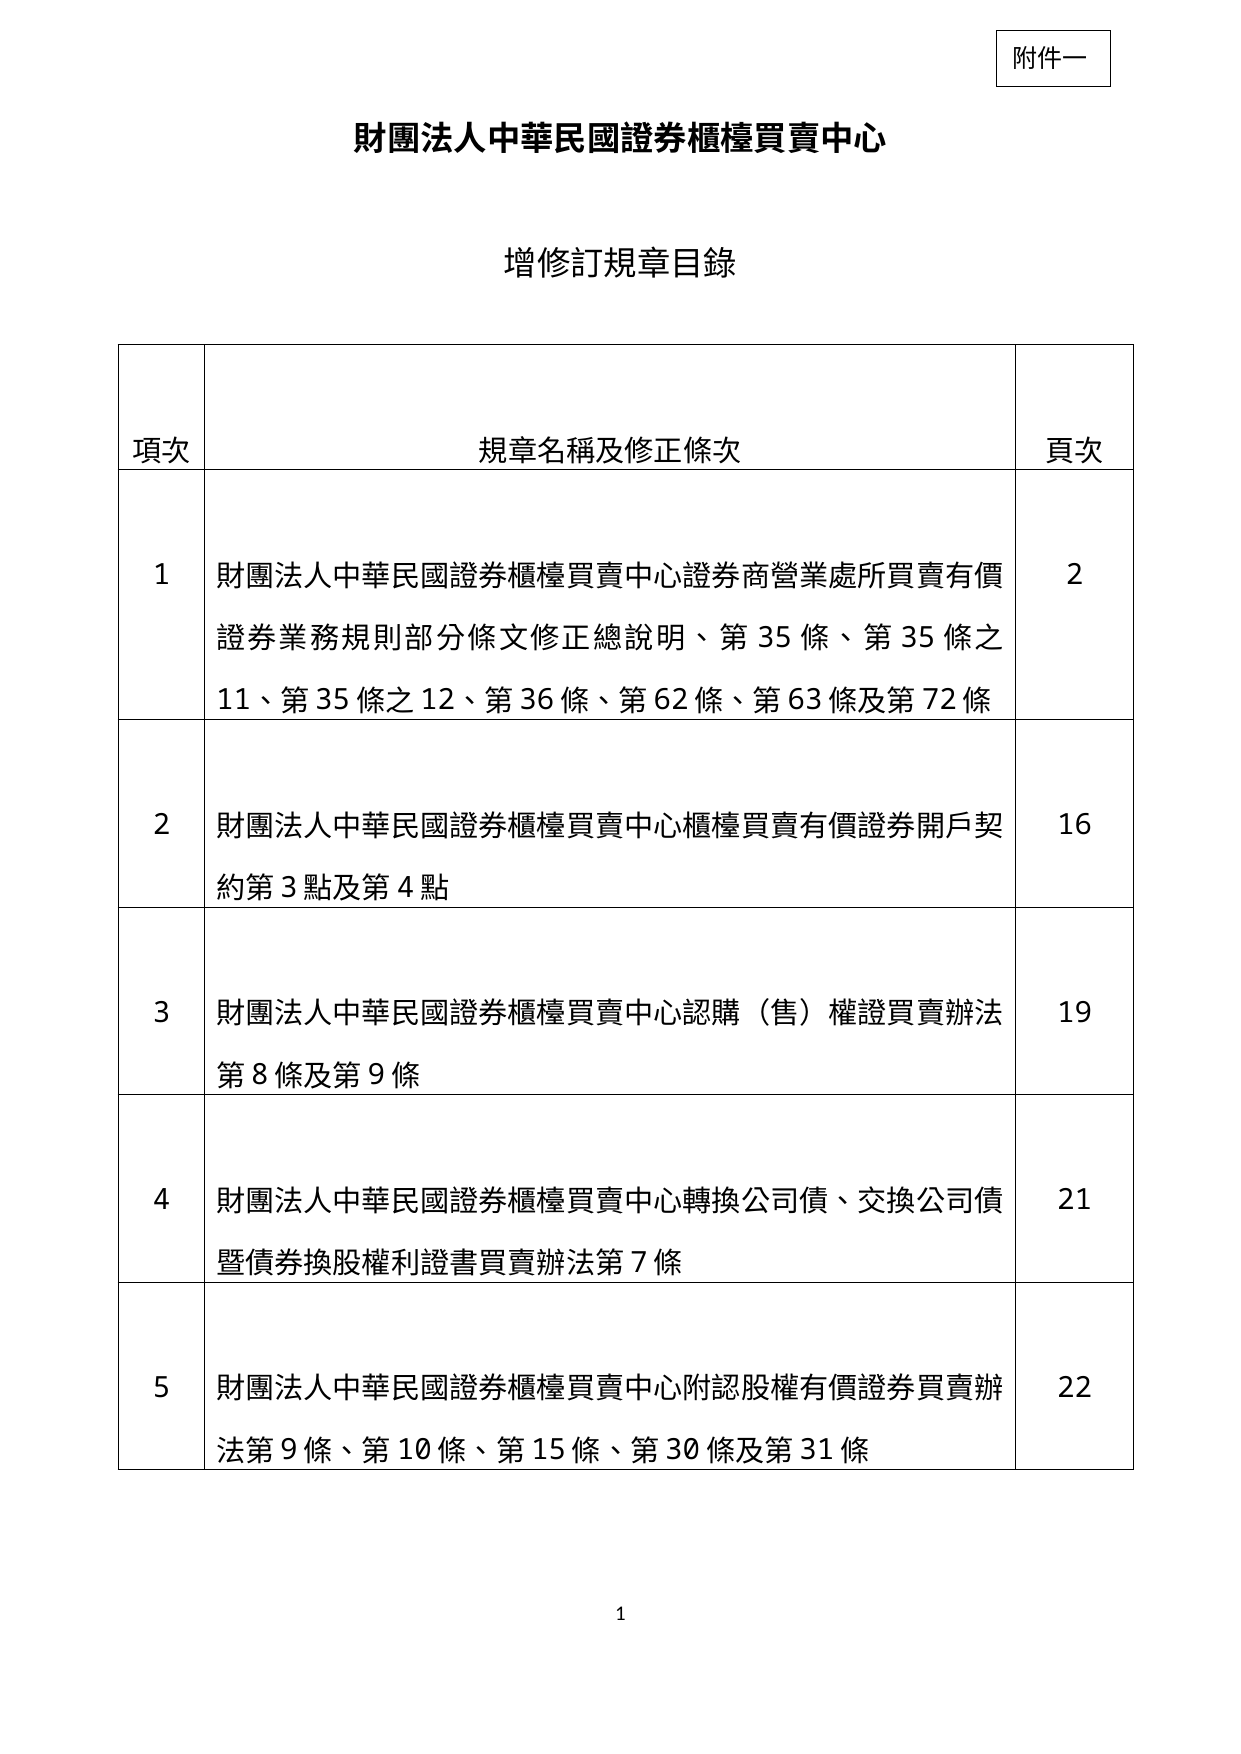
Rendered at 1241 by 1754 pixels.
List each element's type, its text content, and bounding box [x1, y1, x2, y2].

text 附件一 [1012, 39, 1095, 75]
text 財團法人中華民國證券櫃檯買賣中心 [118, 94, 1122, 157]
table_cell 2 [119, 720, 204, 907]
table_cell 16 [1016, 720, 1133, 907]
table_header 規章名稱及修正條次 [205, 345, 1015, 469]
table_cell 5 [119, 1283, 204, 1469]
text [997, 31, 1110, 86]
table_cell 4 [119, 1095, 204, 1282]
table_header 頁次 [1016, 345, 1133, 469]
table_cell 1 [119, 470, 204, 719]
table_cell 財團法人中華民國證券櫃檯買賣中心證券商營業處所買賣有價證券業務規則部分條文修正總說明、第35條、第35條之11、第35條之12、第36條、第62條、第63條及第72條 [205, 470, 1015, 719]
table_cell 19 [1016, 908, 1133, 1094]
table_cell 22 [1016, 1283, 1133, 1469]
table_cell 財團法人中華民國證券櫃檯買賣中心附認股權有價證券買賣辦法第9條、第10條、第15條、第30條及第31條 [205, 1283, 1015, 1469]
table_cell 3 [119, 908, 204, 1094]
table_cell 2 [1016, 470, 1133, 719]
table_cell 21 [1016, 1095, 1133, 1282]
table_header 項次 [119, 345, 204, 469]
table_cell 財團法人中華民國證券櫃檯買賣中心轉換公司債、交換公司債暨債券換股權利證書買賣辦法第7條 [205, 1095, 1015, 1282]
table_cell 財團法人中華民國證券櫃檯買賣中心櫃檯買賣有價證券開戶契約第3點及第4點 [205, 720, 1015, 907]
text 增修訂規章目錄 [118, 219, 1122, 282]
table_cell 財團法人中華民國證券櫃檯買賣中心認購（售）權證買賣辦法第8條及第9條 [205, 908, 1015, 1094]
